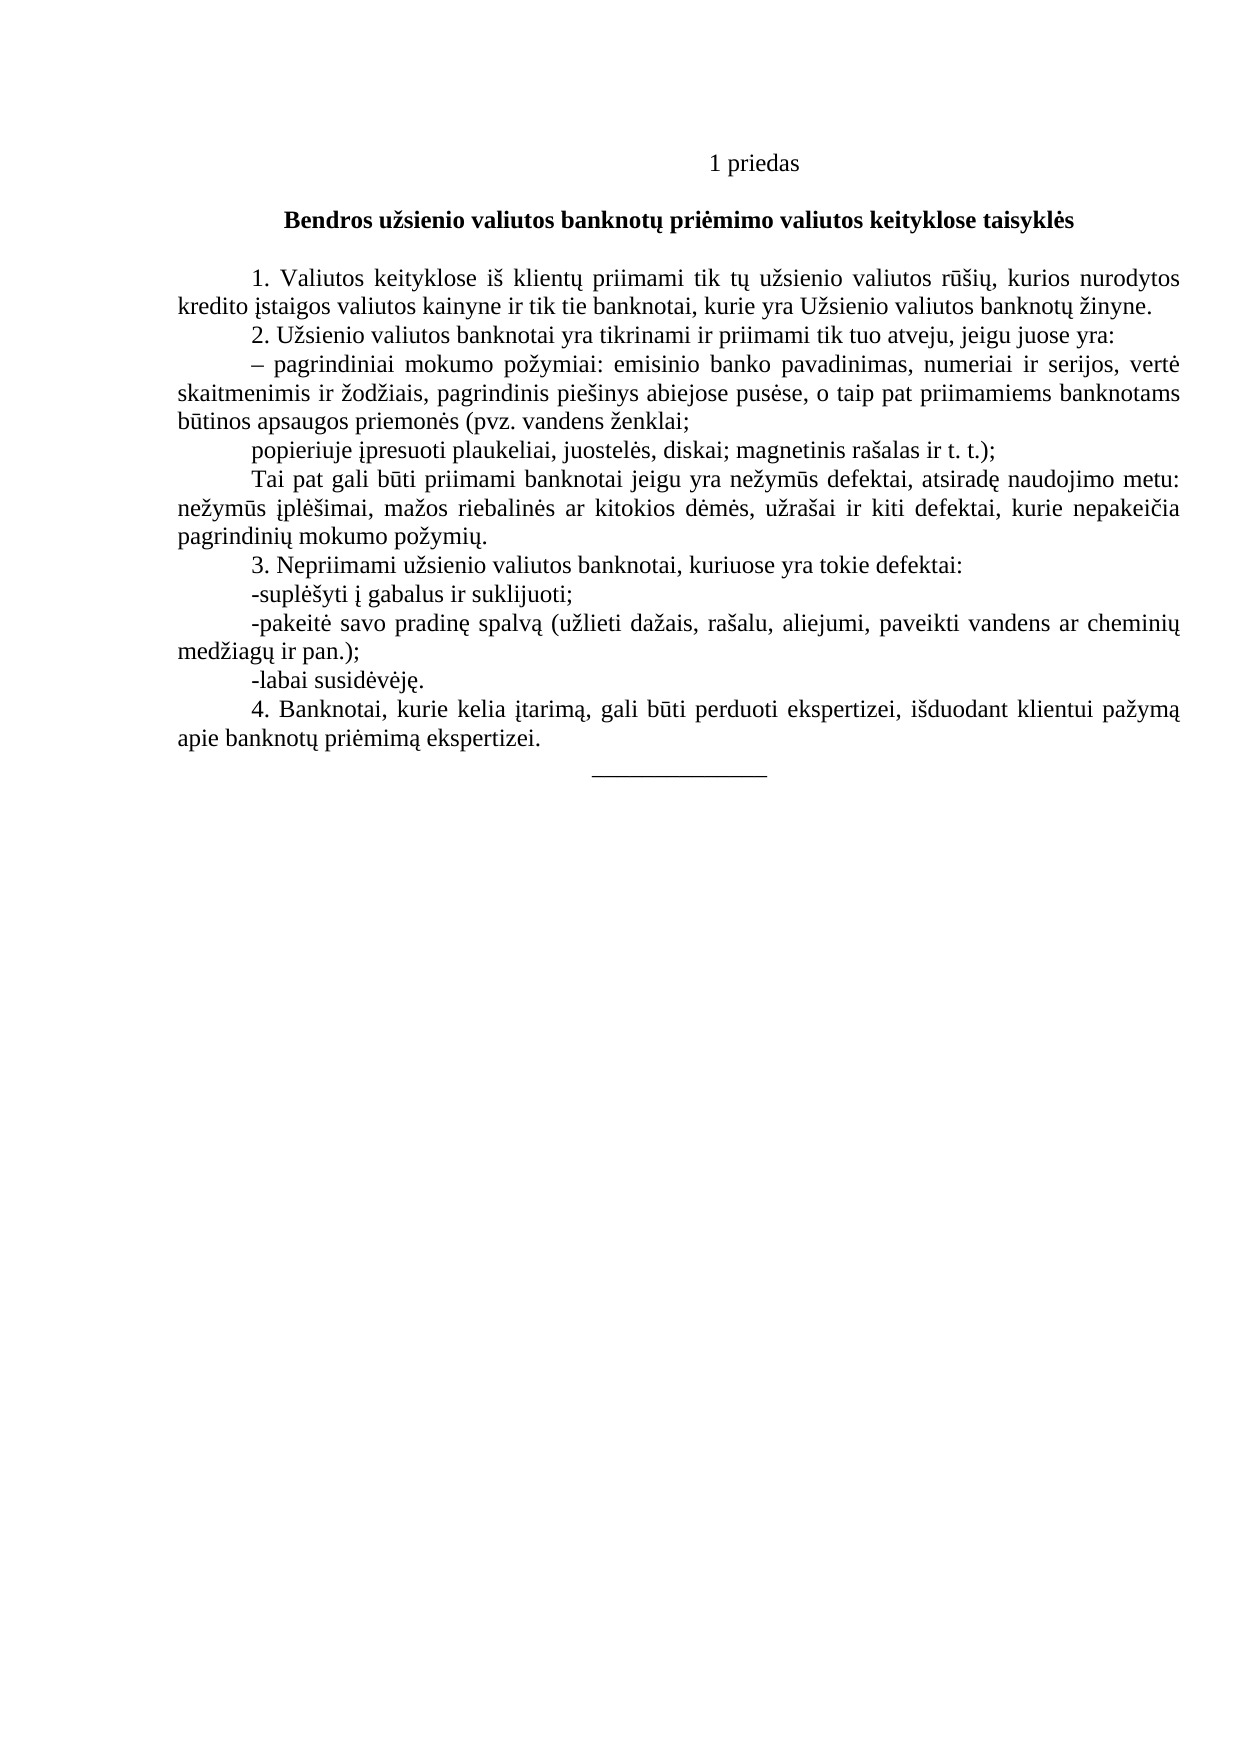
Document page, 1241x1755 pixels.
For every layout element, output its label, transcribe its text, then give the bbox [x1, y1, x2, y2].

text ______________ [177, 751, 1181, 780]
text -suplėšyti į gabalus ir suklijuoti; [177, 579, 1181, 608]
text – pagrindiniai mokumo požymiai: emisinio banko pavadinimas, numeriai ir serijos, vertė skaitmenimis ir žodžiais, pagrindinis piešinys abiejose pusėse, o taip pat priimamiems banknotams būtinos apsaugos priemonės (pvz. vandens ženklai; [177, 349, 1181, 435]
text 1 priedas [177, 148, 1181, 176]
text 2. Užsienio valiutos banknotai yra tikrinami ir priimami tik tuo atveju, jeigu juose yra: [177, 320, 1181, 349]
text 4. Banknotai, kurie kelia įtarimą, gali būti perduoti ekspertizei, išduodant klientui pažymą apie banknotų priėmimą ekspertizei. [177, 694, 1181, 751]
text 3. Nepriimami užsienio valiutos banknotai, kuriuose yra tokie defektai: [177, 550, 1181, 579]
text 1. Valiutos keityklose iš klientų priimami tik tų užsienio valiutos rūšių, kurios nurodytos kredito įstaigos valiutos kainyne ir tik tie banknotai, kurie yra Užsienio valiutos banknotų žinyne. [177, 263, 1181, 320]
text -pakeitė savo pradinę spalvą (užlieti dažais, rašalu, aliejumi, paveikti vandens ar cheminių medžiagų ir pan.); [177, 608, 1181, 665]
text -labai susidėvėję. [177, 665, 1181, 694]
text Bendros užsienio valiutos banknotų priėmimo valiutos keityklose taisyklės [177, 205, 1181, 234]
text Tai pat gali būti priimami banknotai jeigu yra nežymūs defektai, atsiradę naudojimo metu: nežymūs įplėšimai, mažos riebalinės ar kitokios dėmės, užrašai ir kiti defektai, kurie nepakeičia pagrindinių mokumo požymių. [177, 464, 1181, 550]
text popieriuje įpresuoti plaukeliai, juostelės, diskai; magnetinis rašalas ir t. t.); [177, 435, 1181, 464]
